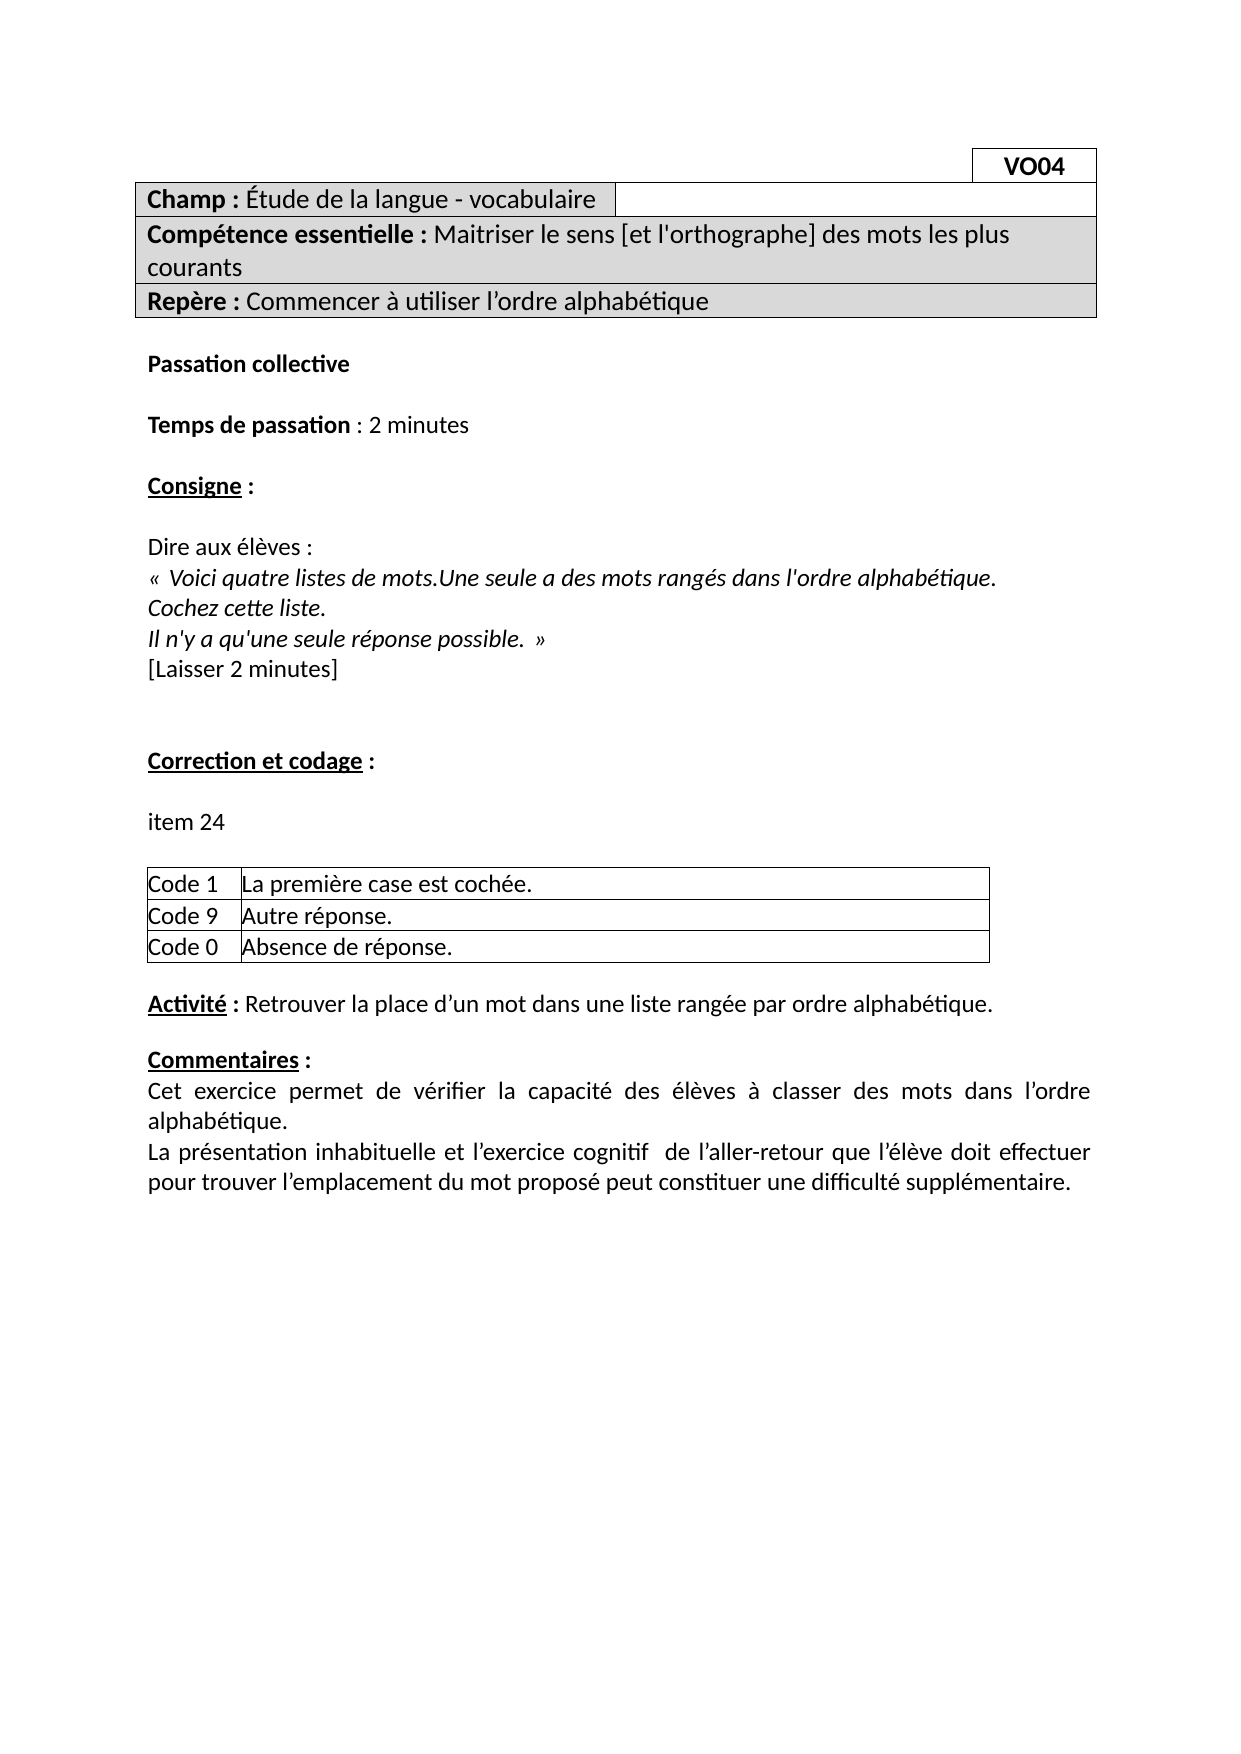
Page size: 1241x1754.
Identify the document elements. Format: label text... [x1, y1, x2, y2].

table_cell Code 9 [148, 900, 241, 930]
text « Voici quatre listes de mots.Une seule a des mots rangés dans l'ordre alphabétique. [148, 562, 1093, 593]
text Il n'y a qu'une seule réponse possible. » [148, 623, 1093, 654]
text Cochez cette liste. [148, 593, 1093, 623]
text Cet exercice permet de vérifier la capacité des élèves à classer des mots dans l’ordre alphabétique. [148, 1075, 1093, 1136]
text La présentation inhabituelle et l’exercice cognitif de l’aller-retour que l’élève doit effectuer pour trouver l’emplacement du mot proposé peut constituer une difficulté supplémentaire. [148, 1136, 1093, 1197]
table_header VO04 [973, 149, 1096, 182]
text Activité : Retrouver la place d’un mot dans une liste rangée par ordre alphabétique. [148, 988, 1093, 1019]
text Commentaires : [148, 1044, 1093, 1075]
table_header La première case est cochée. [242, 868, 989, 899]
text Passation collective [148, 348, 1093, 379]
text Consigne : [148, 471, 1093, 501]
table_cell Compétence essentielle : Maitriser le sens [et l'orthographe] des mots les plus courants [136, 217, 1096, 283]
table_cell Absence de réponse. [242, 931, 989, 962]
text item 24 [148, 806, 1093, 837]
text [Laisser 2 minutes] [148, 654, 1093, 684]
table_header [136, 148, 972, 182]
table_cell Code 0 [148, 931, 241, 962]
table_cell Autre réponse. [242, 900, 989, 930]
table_cell [616, 183, 1096, 216]
text Dire aux élèves : [148, 532, 1093, 562]
text Temps de passation : 2 minutes [148, 409, 1093, 440]
table_cell Champ : Étude de la langue - vocabulaire [136, 183, 615, 216]
text Correction et codage : [148, 745, 1093, 776]
table_header Code 1 [148, 868, 241, 899]
table_cell Repère : Commencer à utiliser l’ordre alphabétique [136, 284, 1096, 317]
